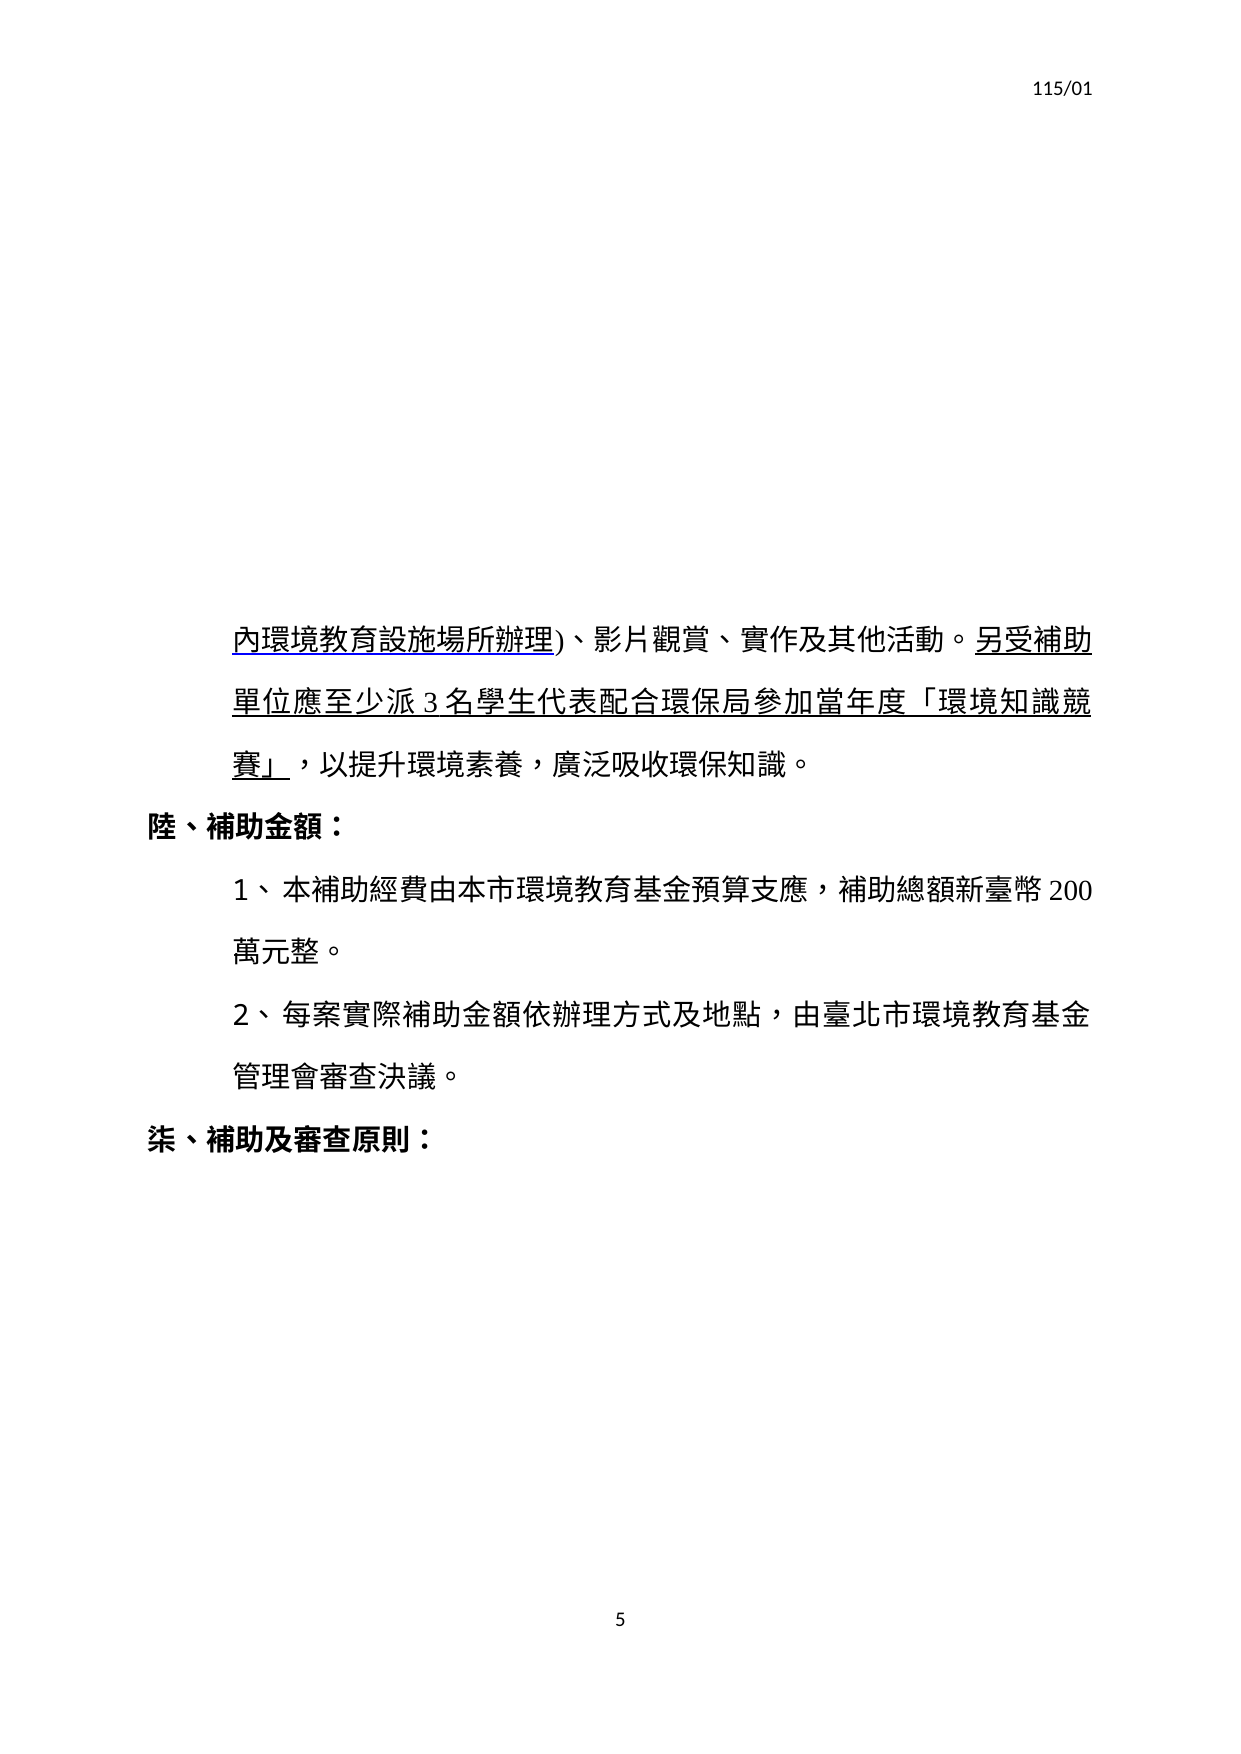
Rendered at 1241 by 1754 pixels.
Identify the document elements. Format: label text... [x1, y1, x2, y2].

text 柒、補助及審查原則： [148, 1096, 1092, 1158]
text 陸、補助金額： [148, 783, 1092, 846]
list 每案實際補助金額依辦理方式及地點，由臺北市環境教育基金管理會審查決議。 [232, 971, 1092, 1096]
list 本補助經費由本市環境教育基金預算支應，補助總額新臺幣200萬元整。 [232, 846, 1092, 971]
list 內環境教育設施場所辦理)、影片觀賞、實作及其他活動。另受補助單位應至少派3名學生代表配合環保局參加當年度「環境知識競賽」，以提升環境素養，廣泛吸收環保知識。 [232, 596, 1092, 783]
